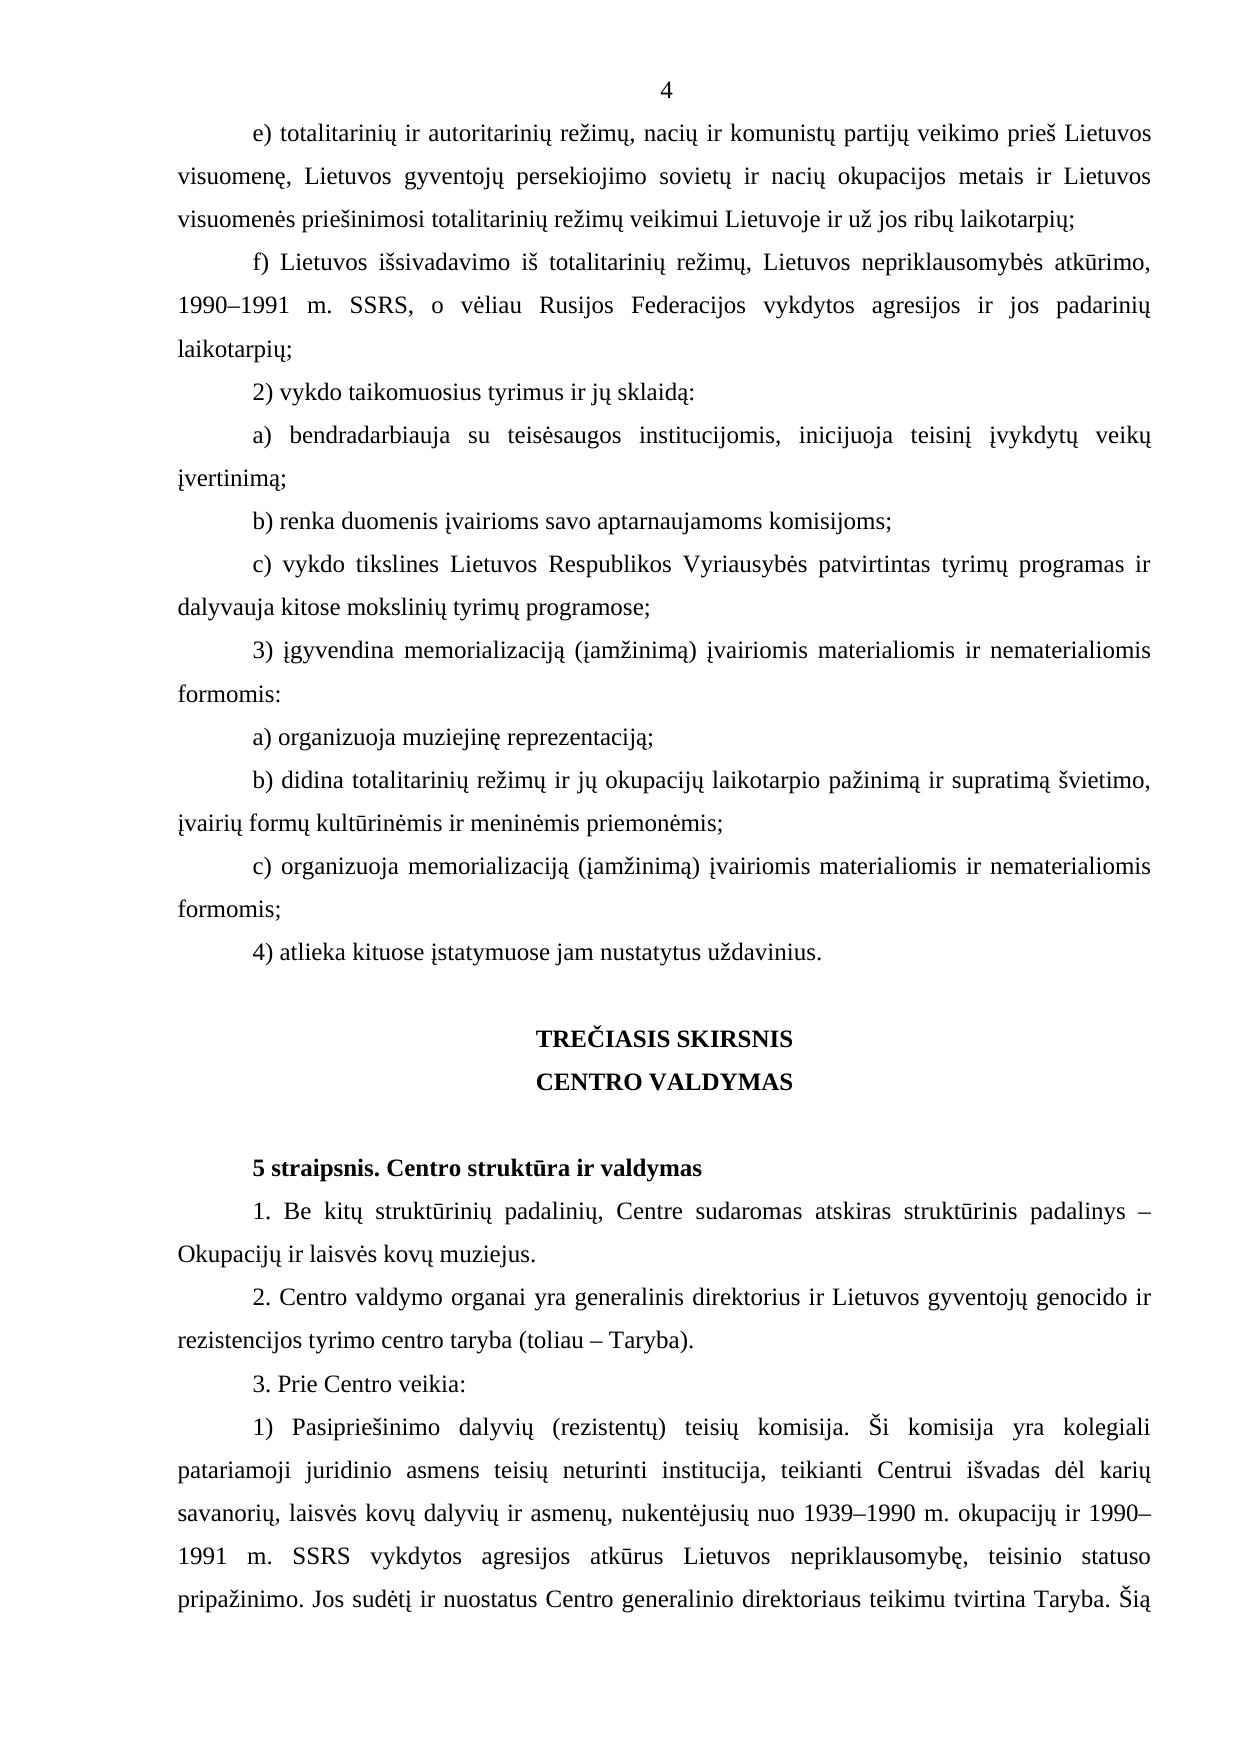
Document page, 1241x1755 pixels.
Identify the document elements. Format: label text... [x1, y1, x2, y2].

text TREČIASIS SKIRSNIS [177, 1024, 1152, 1052]
text f) Lietuvos išsivadavimo iš totalitarinių režimų, Lietuvos nepriklausomybės atkūrimo, 1990–1991 m. SSRS, o vėliau Rusijos Federacijos vykdytos agresijos ir jos padarinių laikotarpių; [177, 247, 1152, 362]
text c) organizuoja memorializaciją (įamžinimą) įvairiomis materialiomis ir nematerialiomis formomis; [177, 851, 1152, 923]
text b) didina totalitarinių režimų ir jų okupacijų laikotarpio pažinimą ir supratimą švietimo, įvairių formų kultūrinėmis ir meninėmis priemonėmis; [177, 765, 1152, 837]
text c) vykdo tikslines Lietuvos Respublikos Vyriausybės patvirtintas tyrimų programas ir dalyvauja kitose mokslinių tyrimų programose; [177, 549, 1152, 621]
text CENTRO VALDYMAS [177, 1067, 1152, 1096]
text 2) vykdo taikomuosius tyrimus ir jų sklaidą: [177, 377, 1152, 406]
text 3) įgyvendina memorializaciją (įamžinimą) įvairiomis materialiomis ir nematerialiomis formomis: [177, 636, 1152, 707]
text 1. Be kitų struktūrinių padalinių, Centre sudaromas atskiras struktūrinis padalinys – Okupacijų ir laisvės kovų muziejus. [177, 1196, 1152, 1268]
text 1) Pasipriešinimo dalyvių (rezistentų) teisių komisija. Ši komisija yra kolegiali patariamoji juridinio asmens teisių neturinti institucija, teikianti Centrui išvadas dėl karių savanorių, laisvės kovų dalyvių ir asmenų, nukentėjusių nuo 1939–1990 m. okupacijų ir 1990–1991 m. SSRS vykdytos agresijos atkūrus Lietuvos nepriklausomybę, teisinio statuso pripažinimo. Jos sudėtį ir nuostatus Centro generalinio direktoriaus teikimu tvirtina Taryba. Šią [177, 1412, 1152, 1613]
text 2. Centro valdymo organai yra generalinis direktorius ir Lietuvos gyventojų genocido ir rezistencijos tyrimo centro taryba (toliau – Taryba). [177, 1282, 1152, 1354]
text 5 straipsnis. Centro struktūra ir valdymas [177, 1153, 1152, 1182]
text a) organizuoja muziejinę reprezentaciją; [177, 722, 1152, 751]
text a) bendradarbiauja su teisėsaugos institucijomis, inicijuoja teisinį įvykdytų veikų įvertinimą; [177, 420, 1152, 492]
text 4) atlieka kituose įstatymuose jam nustatytus uždavinius. [177, 937, 1152, 966]
text 3. Prie Centro veikia: [177, 1369, 1152, 1397]
text b) renka duomenis įvairioms savo aptarnaujamoms komisijoms; [177, 506, 1152, 535]
text e) totalitarinių ir autoritarinių režimų, nacių ir komunistų partijų veikimo prieš Lietuvos visuomenę, Lietuvos gyventojų persekiojimo sovietų ir nacių okupacijos metais ir Lietuvos visuomenės priešinimosi totalitarinių režimų veikimui Lietuvoje ir už jos ribų laikotarpių; [177, 118, 1152, 233]
